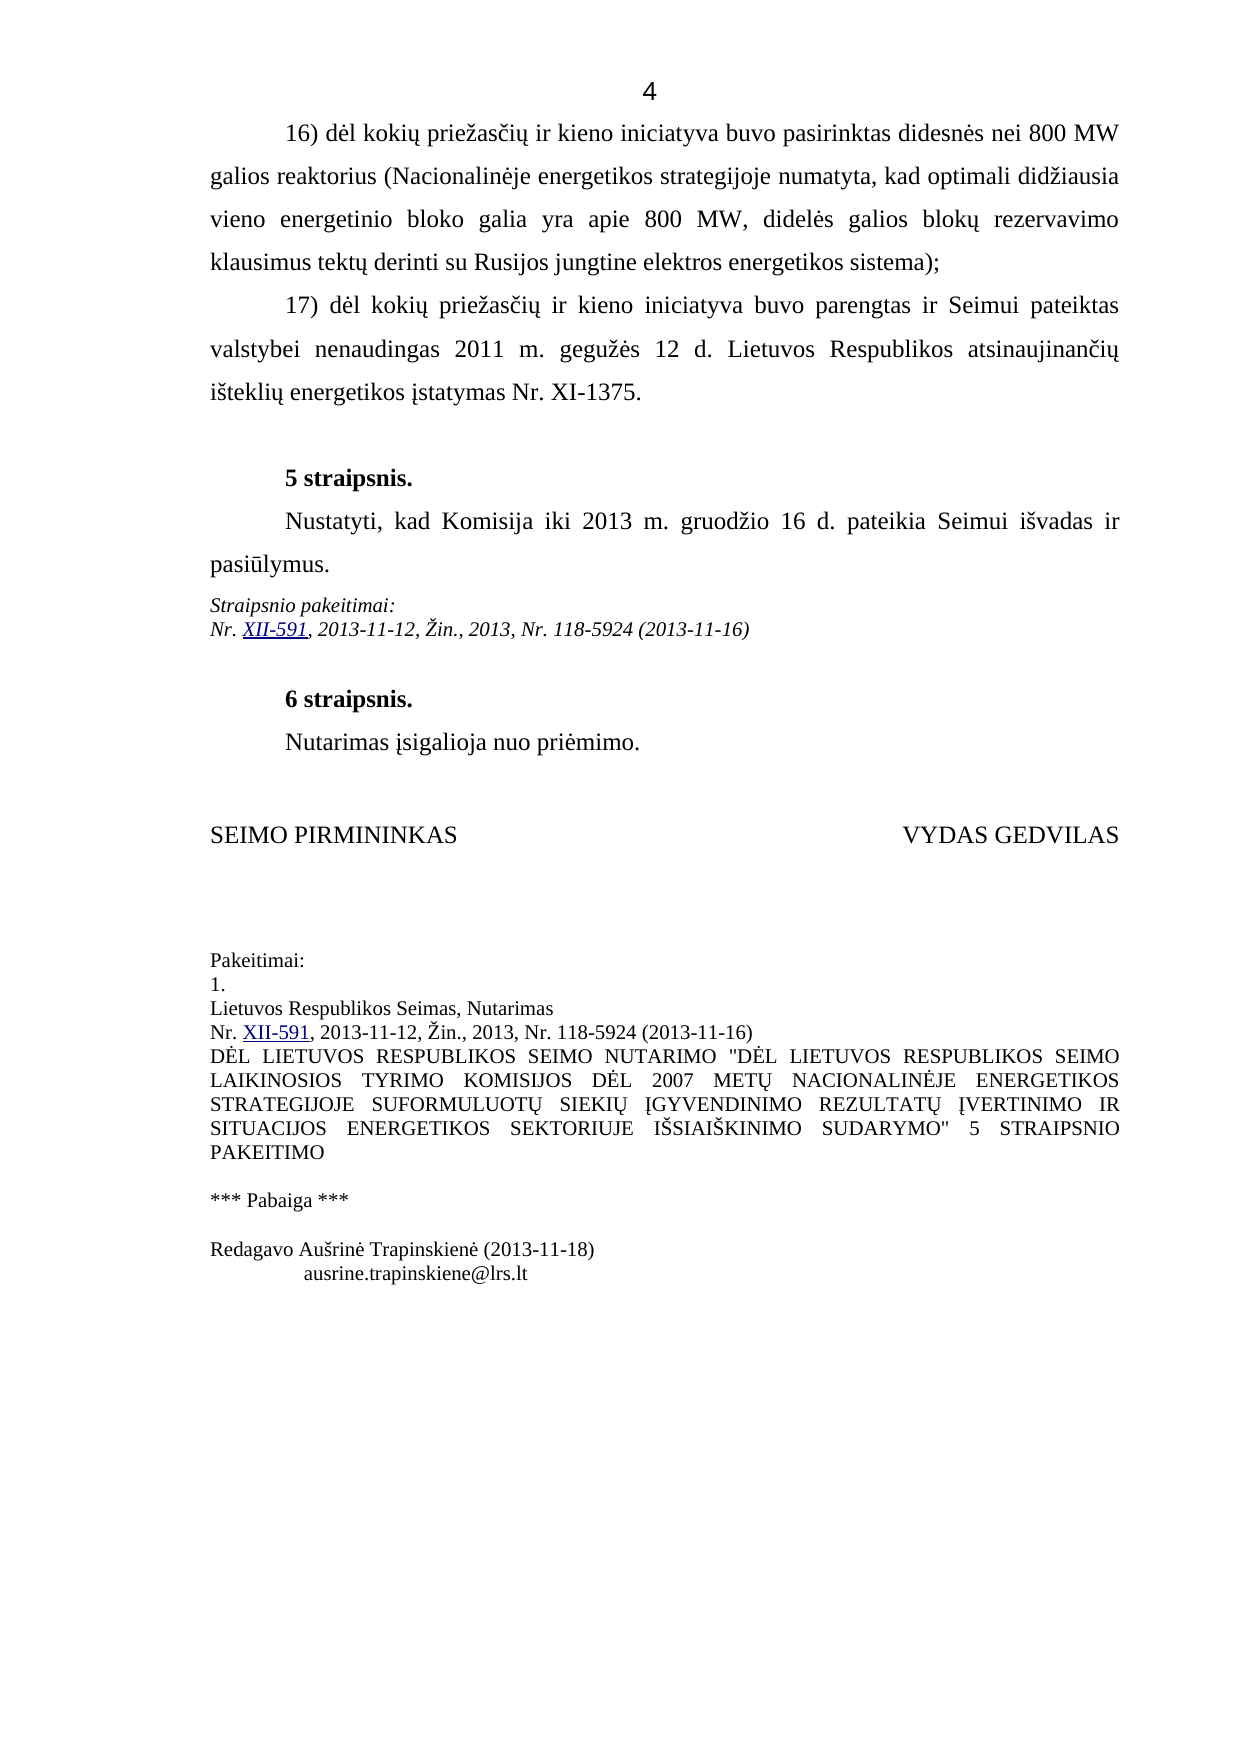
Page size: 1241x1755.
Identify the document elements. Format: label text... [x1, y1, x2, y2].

text Nutarimas įsigalioja nuo priėmimo. [210, 727, 1120, 756]
text 6 straipsnis. [210, 684, 1120, 712]
text 17) dėl kokių priežasčių ir kieno iniciatyva buvo parengtas ir Seimui pateiktas valstybei nenaudingas 2011 m. gegužės 12 d. Lietuvos Respublikos atsinaujinančių išteklių energetikos įstatymas Nr. XI-1375. [210, 291, 1120, 406]
text ausrine.trapinskiene@lrs.lt [210, 1261, 1120, 1285]
text Pakeitimai: [210, 948, 1120, 972]
text Straipsnio pakeitimai: [210, 592, 1120, 617]
text Nr. XII-591, 2013-11-12, Žin., 2013, Nr. 118-5924 (2013-11-16) [210, 617, 1120, 641]
text Nr. XII-591, 2013-11-12, Žin., 2013, Nr. 118-5924 (2013-11-16) [210, 1020, 1120, 1044]
text 1. [210, 972, 1120, 996]
text Redagavo Aušrinė Trapinskienė (2013-11-18) [210, 1237, 1120, 1261]
text Nustatyti, kad Komisija iki 2013 m. gruodžio 16 d. pateikia Seimui išvadas ir pasiūlymus. [210, 506, 1120, 578]
text *** Pabaiga *** [210, 1188, 1120, 1212]
text Lietuvos Respublikos Seimas, Nutarimas [210, 996, 1120, 1020]
text 16) dėl kokių priežasčių ir kieno iniciatyva buvo pasirinktas didesnės nei 800 MW galios reaktorius (Nacionalinėje energetikos strategijoje numatyta, kad optimali didžiausia vieno energetinio bloko galia yra apie 800 MW, didelės galios blokų rezervavimo klausimus tektų derinti su Rusijos jungtine elektros energetikos sistema); [210, 118, 1120, 276]
text 5 straipsnis. [210, 463, 1120, 492]
text SEIMO PIRMININKAS VYDAS GEDVILAS [210, 820, 1120, 849]
text DĖL LIETUVOS RESPUBLIKOS SEIMO NUTARIMO "DĖL LIETUVOS RESPUBLIKOS SEIMO LAIKINOSIOS TYRIMO KOMISIJOS DĖL 2007 METŲ NACIONALINĖJE ENERGETIKOS STRATEGIJOJE SUFORMULUOTŲ SIEKIŲ ĮGYVENDINIMO REZULTATŲ ĮVERTINIMO IR SITUACIJOS ENERGETIKOS SEKTORIUJE IŠSIAIŠKINIMO SUDARYMO" 5 STRAIPSNIO PAKEITIMO [210, 1044, 1120, 1164]
